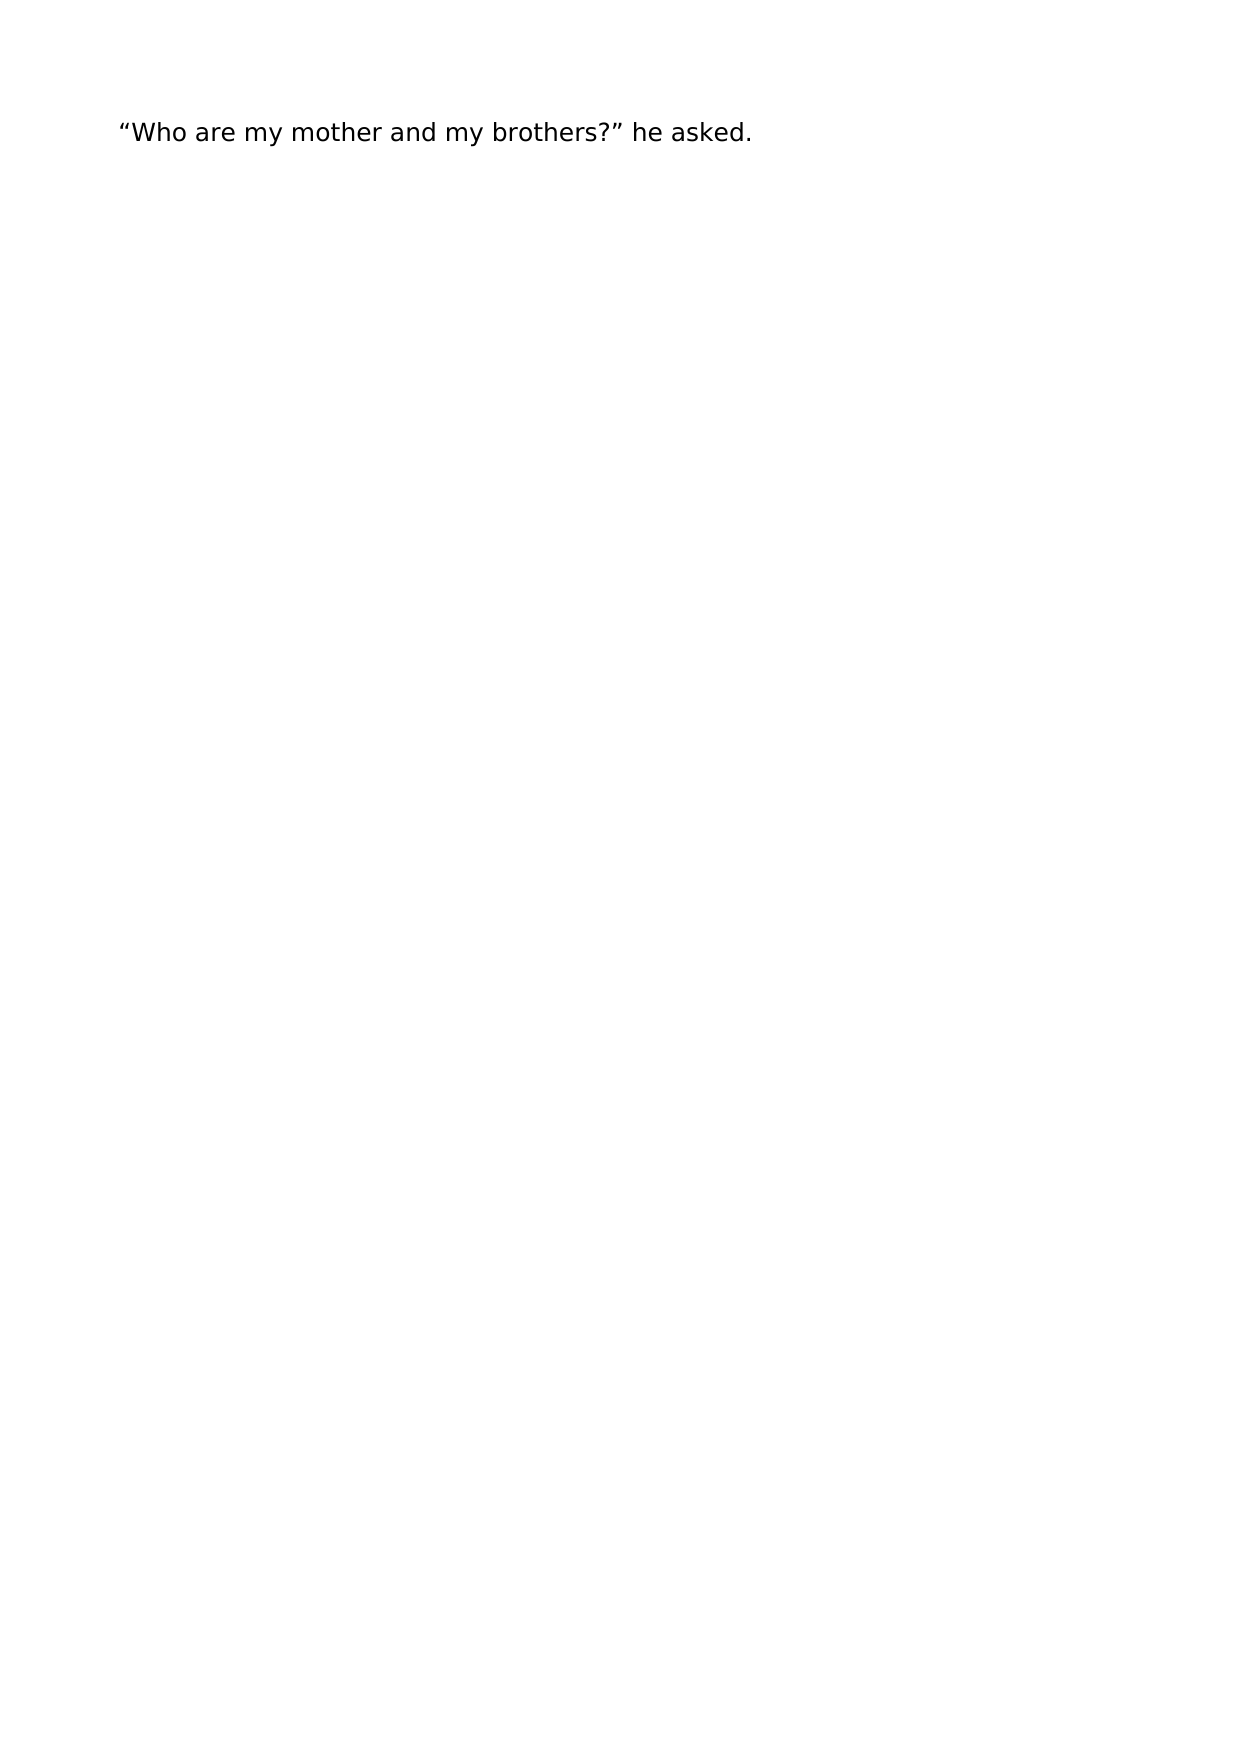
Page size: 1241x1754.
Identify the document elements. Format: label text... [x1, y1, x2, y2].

text “Who are my mother and my brothers?” he asked. [118, 118, 1122, 147]
